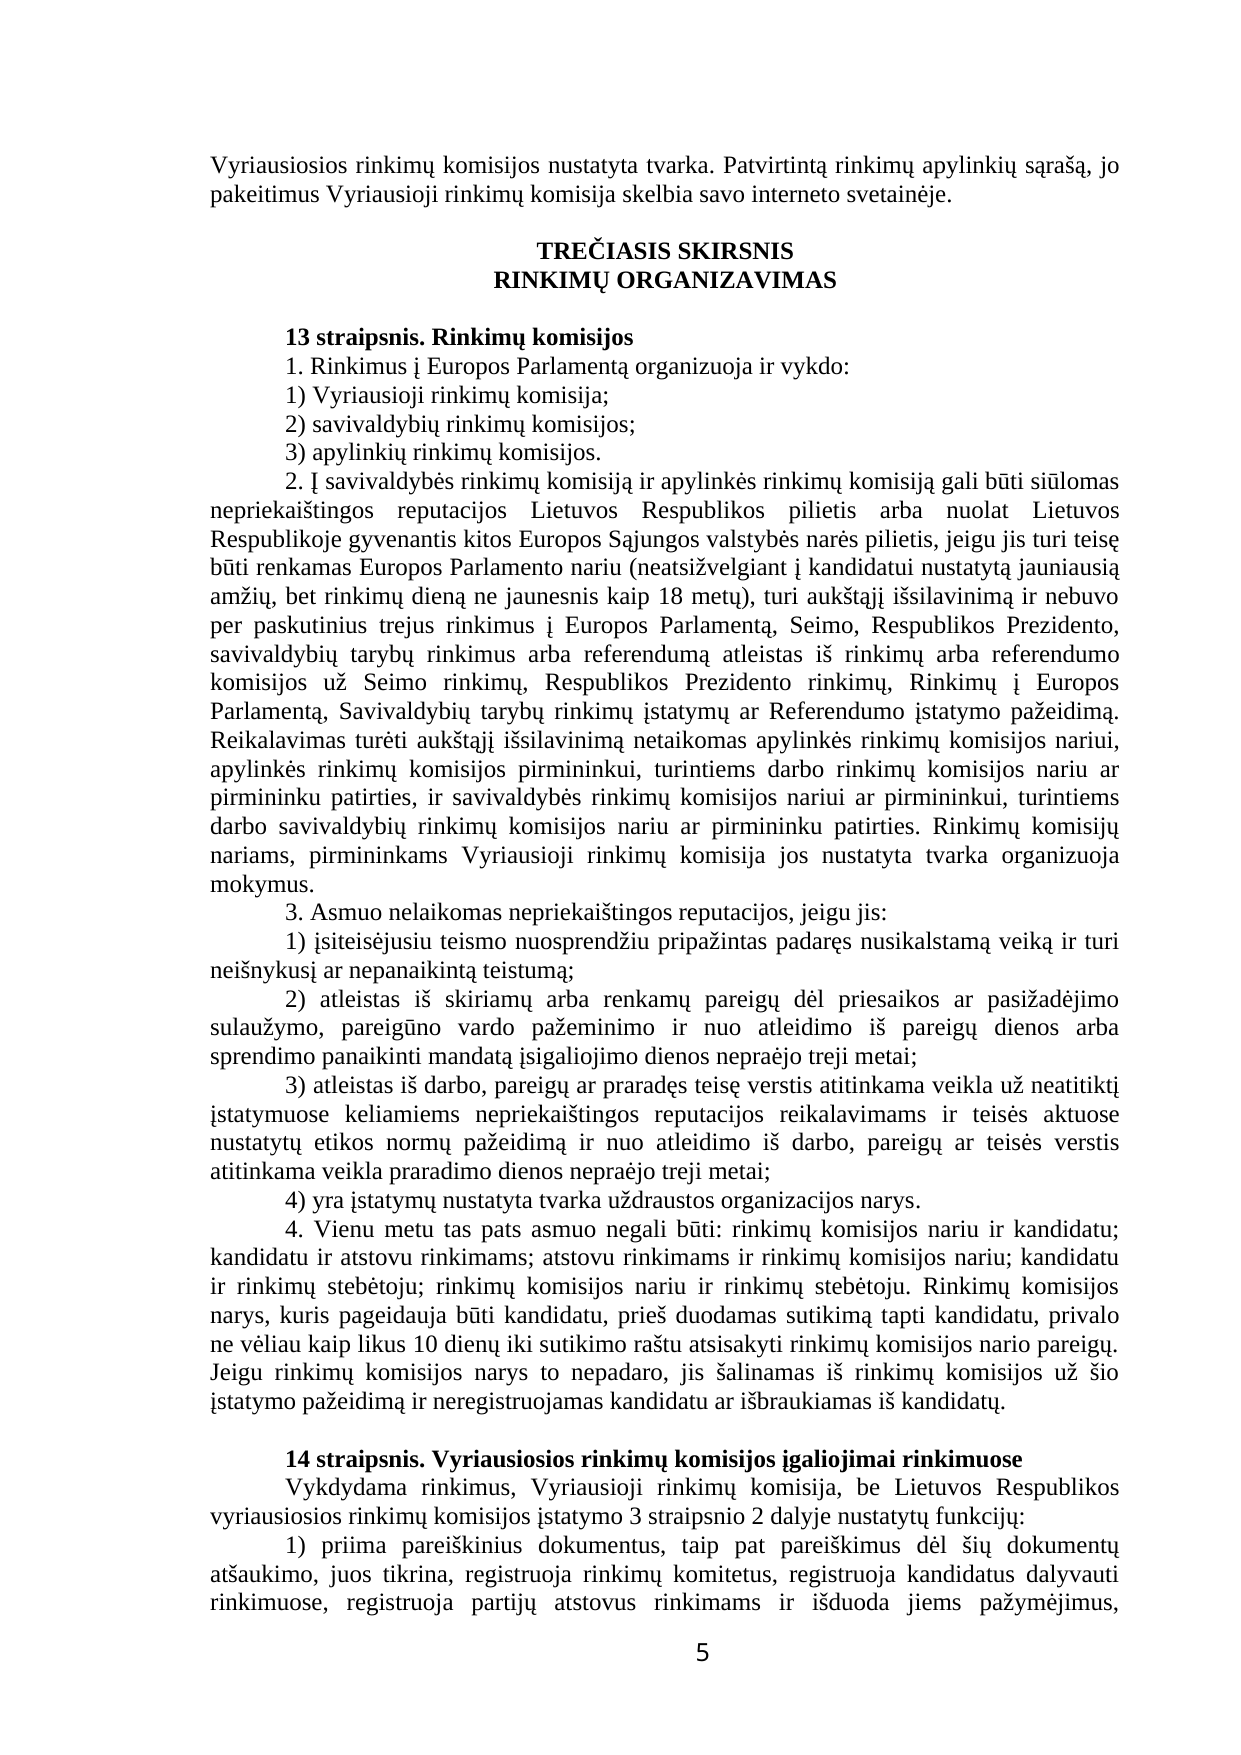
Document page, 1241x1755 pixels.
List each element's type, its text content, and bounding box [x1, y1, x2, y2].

text 2) savivaldybių rinkimų komisijos; [210, 409, 1120, 437]
text 13 straipsnis. Rinkimų komisijos [210, 322, 1120, 351]
text RINKIMŲ ORGANIZAVIMAS [210, 265, 1120, 294]
text 3) apylinkių rinkimų komisijos. [210, 437, 1120, 466]
text 1) įsiteisėjusiu teismo nuosprendžiu pripažintas padaręs nusikalstamą veiką ir turi neišnykusį ar nepanaikintą teistumą; [210, 926, 1120, 984]
text TREČIASIS SKIRSNIS [210, 236, 1120, 265]
text 2) atleistas iš skiriamų arba renkamų pareigų dėl priesaikos ar pasižadėjimo sulaužymo, pareigūno vardo pažeminimo ir nuo atleidimo iš pareigų dienos arba sprendimo panaikinti mandatą įsigaliojimo dienos nepraėjo treji metai; [210, 984, 1120, 1070]
text 1. Rinkimus į Europos Parlamentą organizuoja ir vykdo: [210, 351, 1120, 380]
text Vyriausiosios rinkimų komisijos nustatyta tvarka. Patvirtintą rinkimų apylinkių sąrašą, jo pakeitimus Vyriausioji rinkimų komisija skelbia savo interneto svetainėje. [210, 150, 1120, 207]
text 3. Asmuo nelaikomas nepriekaištingos reputacijos, jeigu jis: [210, 897, 1120, 926]
text 3) atleistas iš darbo, pareigų ar praradęs teisę verstis atitinkama veikla už neatitiktį įstatymuose keliamiems nepriekaištingos reputacijos reikalavimams ir teisės aktuose nustatytų etikos normų pažeidimą ir nuo atleidimo iš darbo, pareigų ar teisės verstis atitinkama veikla praradimo dienos nepraėjo treji metai; [210, 1070, 1120, 1185]
text 2. Į savivaldybės rinkimų komisiją ir apylinkės rinkimų komisiją gali būti siūlomas nepriekaištingos reputacijos Lietuvos Respublikos pilietis arba nuolat Lietuvos Respublikoje gyvenantis kitos Europos Sąjungos valstybės narės pilietis, jeigu jis turi teisę būti renkamas Europos Parlamento nariu (neatsižvelgiant į kandidatui nustatytą jauniausią amžių, bet rinkimų dieną ne jaunesnis kaip 18 metų), turi aukštąjį išsilavinimą ir nebuvo per paskutinius trejus rinkimus į Europos Parlamentą, Seimo, Respublikos Prezidento, savivaldybių tarybų rinkimus arba referendumą atleistas iš rinkimų arba referendumo komisijos už Seimo rinkimų, Respublikos Prezidento rinkimų, Rinkimų į Europos Parlamentą, Savivaldybių tarybų rinkimų įstatymų ar Referendumo įstatymo pažeidimą. Reikalavimas turėti aukštąjį išsilavinimą netaikomas apylinkės rinkimų komisijos nariui, apylinkės rinkimų komisijos pirmininkui, turintiems darbo rinkimų komisijos nariu ar pirmininku patirties, ir savivaldybės rinkimų komisijos nariui ar pirmininkui, turintiems darbo savivaldybių rinkimų komisijos nariu ar pirmininku patirties. Rinkimų komisijų nariams, pirmininkams Vyriausioji rinkimų komisija jos nustatyta tvarka organizuoja mokymus. [210, 466, 1120, 897]
text 4. Vienu metu tas pats asmuo negali būti: rinkimų komisijos nariu ir kandidatu; kandidatu ir atstovu rinkimams; atstovu rinkimams ir rinkimų komisijos nariu; kandidatu ir rinkimų stebėtoju; rinkimų komisijos nariu ir rinkimų stebėtoju. Rinkimų komisijos narys, kuris pageidauja būti kandidatu, prieš duodamas sutikimą tapti kandidatu, privalo ne vėliau kaip likus 10 dienų iki sutikimo raštu atsisakyti rinkimų komisijos nario pareigų. Jeigu rinkimų komisijos narys to nepadaro, jis šalinamas iš rinkimų komisijos už šio įstatymo pažeidimą ir neregistruojamas kandidatu ar išbraukiamas iš kandidatų. [210, 1214, 1120, 1415]
text 1) priima pareiškinius dokumentus, taip pat pareiškimus dėl šių dokumentų atšaukimo, juos tikrina, registruoja rinkimų komitetus, registruoja kandidatus dalyvauti rinkimuose, registruoja partijų atstovus rinkimams ir išduoda jiems pažymėjimus, [210, 1530, 1120, 1616]
text 14 straipsnis. Vyriausiosios rinkimų komisijos įgaliojimai rinkimuose [210, 1444, 1120, 1472]
text Vykdydama rinkimus, Vyriausioji rinkimų komisija, be Lietuvos Respublikos vyriausiosios rinkimų komisijos įstatymo 3 straipsnio 2 dalyje nustatytų funkcijų: [210, 1472, 1120, 1530]
text 1) Vyriausioji rinkimų komisija; [210, 380, 1120, 409]
text 4) yra įstatymų nustatyta tvarka uždraustos organizacijos narys. [210, 1185, 1120, 1214]
